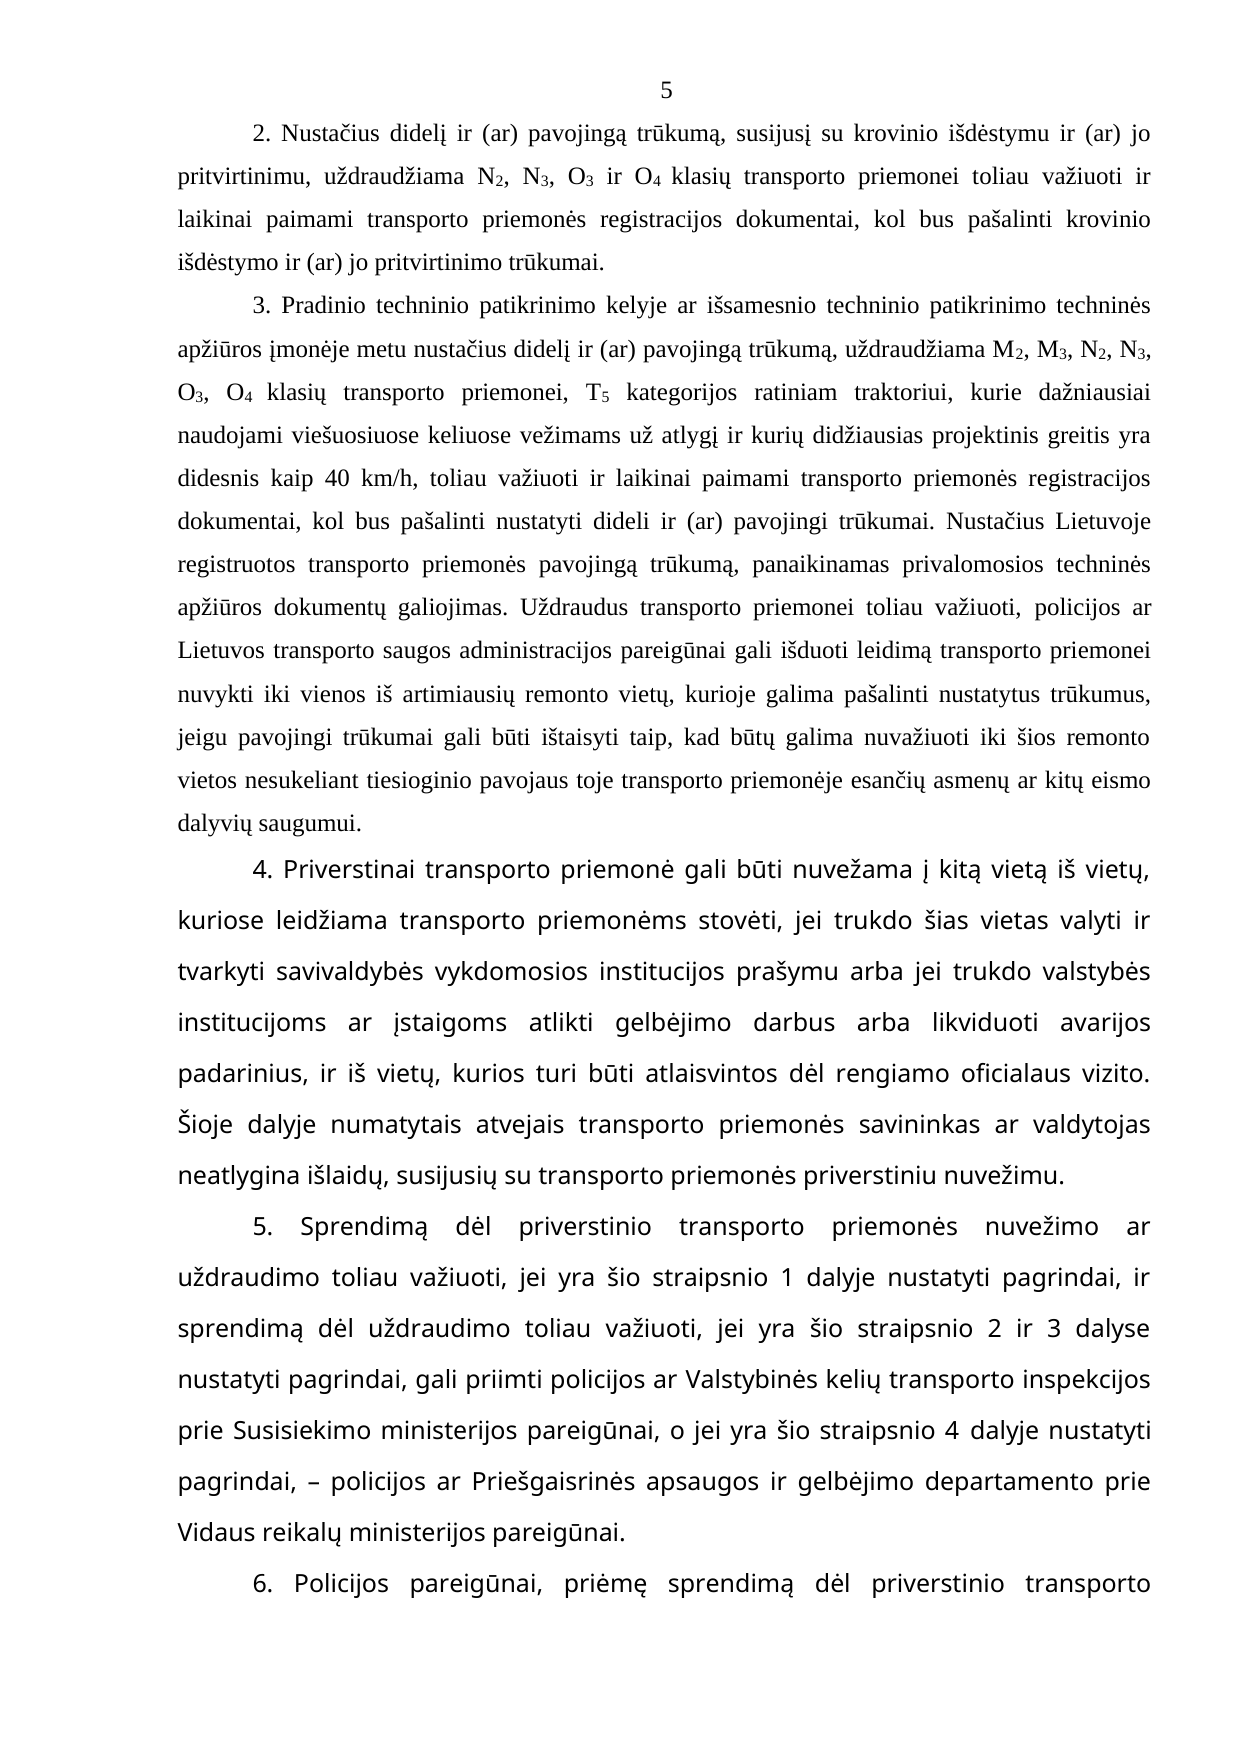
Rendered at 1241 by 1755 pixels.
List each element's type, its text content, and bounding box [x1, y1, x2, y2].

text 4. Priverstinai transporto priemonė gali būti nuvežama į kitą vietą iš vietų, kuriose leidžiama transporto priemonėms stovėti, jei trukdo šias vietas valyti ir tvarkyti savivaldybės vykdomosios institucijos prašymu arba jei trukdo valstybės institucijoms ar įstaigoms atlikti gelbėjimo darbus arba likviduoti avarijos padarinius, ir iš vietų, kurios turi būti atlaisvintos dėl rengiamo oficialaus vizito. Šioje dalyje numatytais atvejais transporto priemonės savininkas ar valdytojas neatlygina išlaidų, susijusių su transporto priemonės priverstiniu nuvežimu. [177, 851, 1152, 1192]
text 6. Policijos pareigūnai, priėmę sprendimą dėl priverstinio transporto [177, 1566, 1152, 1600]
text 3. Pradinio techninio patikrinimo kelyje ar išsamesnio techninio patikrinimo techninės apžiūros įmonėje metu nustačius didelį ir (ar) pavojingą trūkumą, uždraudžiama M2, M3, N2, N3, O3, O4 klasių transporto priemonei, T5 kategorijos ratiniam traktoriui, kurie dažniausiai naudojami viešuosiuose keliuose vežimams už atlygį ir kurių didžiausias projektinis greitis yra didesnis kaip 40 km/h, toliau važiuoti ir laikinai paimami transporto priemonės registracijos dokumentai, kol bus pašalinti nustatyti dideli ir (ar) pavojingi trūkumai. Nustačius Lietuvoje registruotos transporto priemonės pavojingą trūkumą, panaikinamas privalomosios techninės apžiūros dokumentų galiojimas. Uždraudus transporto priemonei toliau važiuoti, policijos ar Lietuvos transporto saugos administracijos pareigūnai gali išduoti leidimą transporto priemonei nuvykti iki vienos iš artimiausių remonto vietų, kurioje galima pašalinti nustatytus trūkumus, jeigu pavojingi trūkumai gali būti ištaisyti taip, kad būtų galima nuvažiuoti iki šios remonto vietos nesukeliant tiesioginio pavojaus toje transporto priemonėje esančių asmenų ar kitų eismo dalyvių saugumui. [177, 291, 1152, 837]
text 2. Nustačius didelį ir (ar) pavojingą trūkumą, susijusį su krovinio išdėstymu ir (ar) jo pritvirtinimu, uždraudžiama N2, N3, O3 ir O4 klasių transporto priemonei toliau važiuoti ir laikinai paimami transporto priemonės registracijos dokumentai, kol bus pašalinti krovinio išdėstymo ir (ar) jo pritvirtinimo trūkumai. [177, 118, 1152, 276]
text 5. Sprendimą dėl priverstinio transporto priemonės nuvežimo ar uždraudimo toliau važiuoti, jei yra šio straipsnio 1 dalyje nustatyti pagrindai, ir sprendimą dėl uždraudimo toliau važiuoti, jei yra šio straipsnio 2 ir 3 dalyse nustatyti pagrindai, gali priimti policijos ar Valstybinės kelių transporto inspekcijos prie Susisiekimo ministerijos pareigūnai, o jei yra šio straipsnio 4 dalyje nustatyti pagrindai, – policijos ar Priešgaisrinės apsaugos ir gelbėjimo departamento prie Vidaus reikalų ministerijos pareigūnai. [177, 1208, 1152, 1549]
